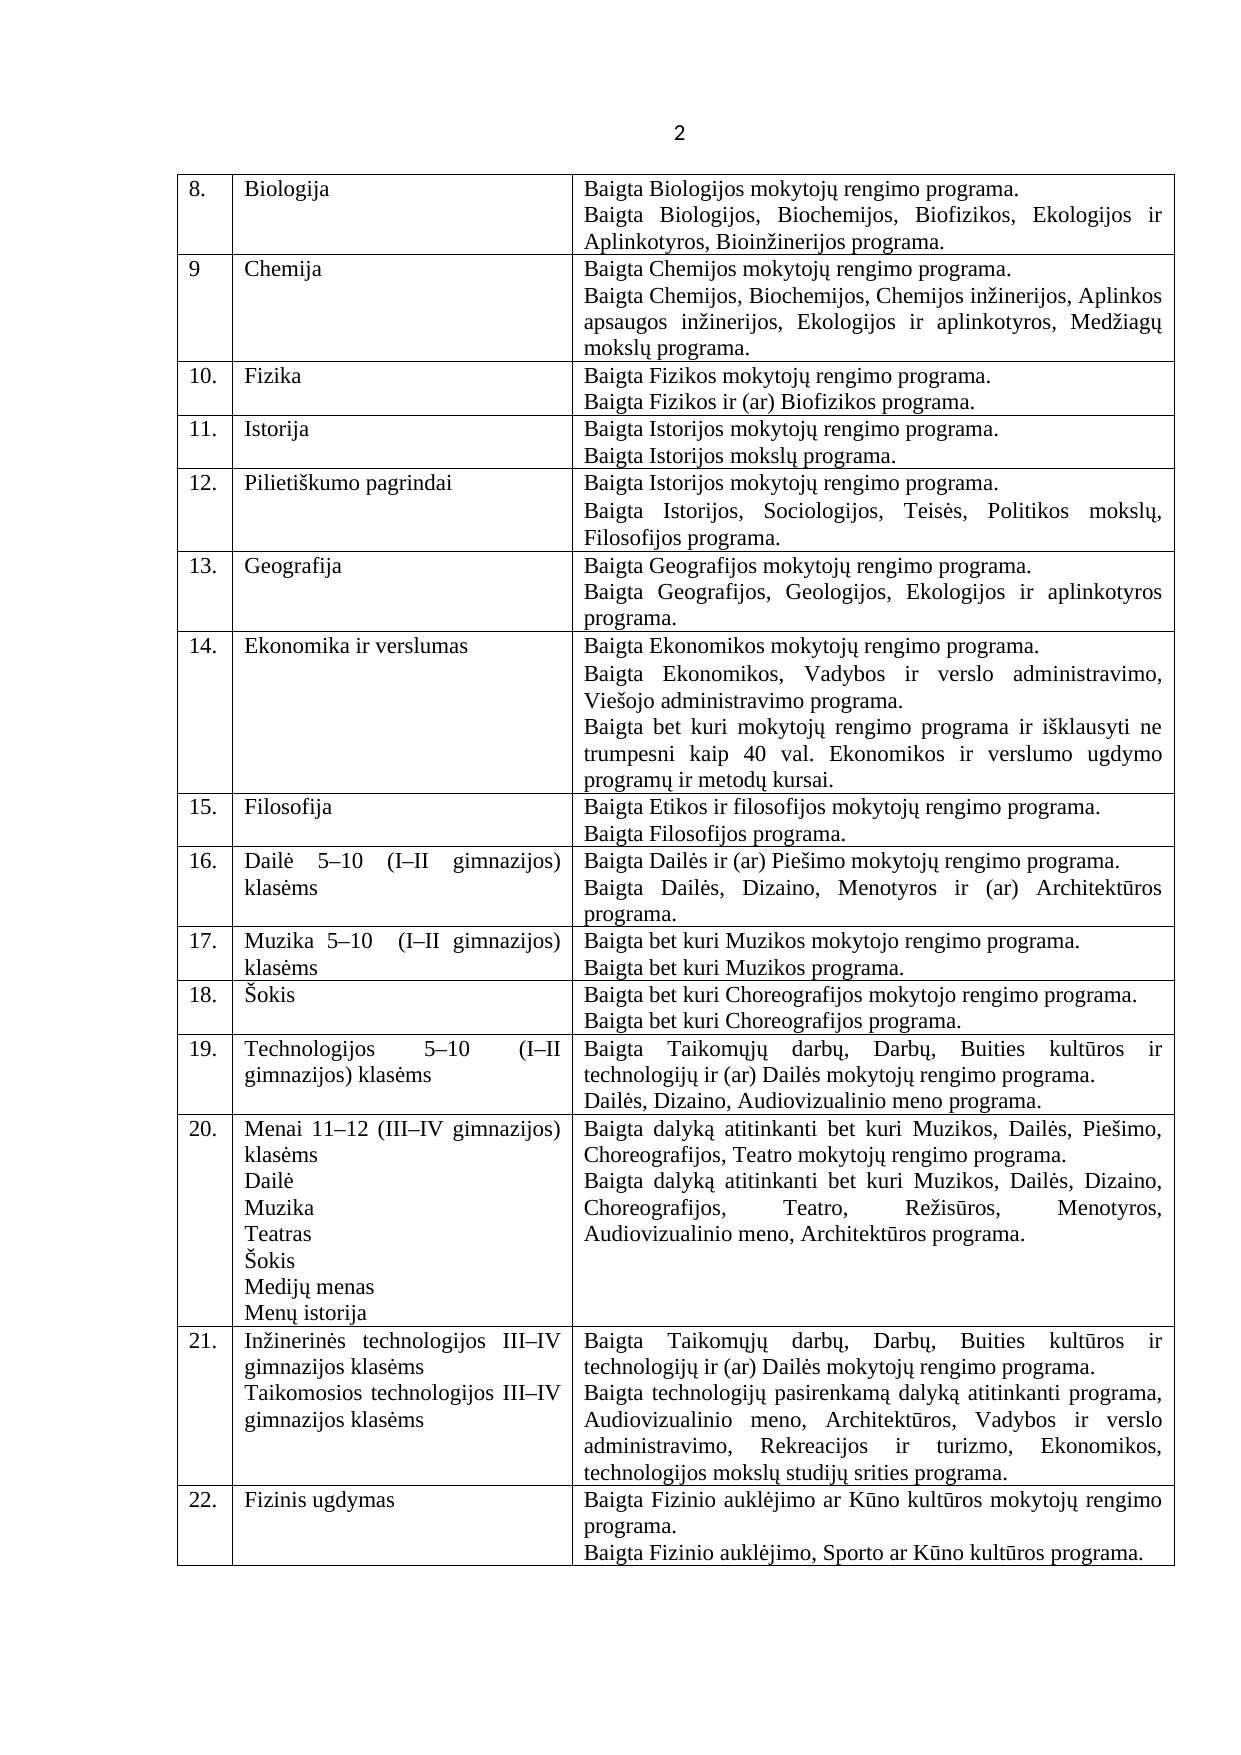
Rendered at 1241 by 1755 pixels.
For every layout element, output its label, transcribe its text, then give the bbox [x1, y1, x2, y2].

table_cell 9 [178, 255, 232, 361]
table_cell 20. [178, 1115, 232, 1326]
table_cell Baigta Istorijos mokytojų rengimo programa. Baigta Istorijos, Sociologijos, Teisės, Politikos mokslų, Filosofijos programa. [573, 469, 1174, 551]
table_cell 19. [178, 1035, 232, 1114]
table_cell 22. [178, 1486, 232, 1565]
table_cell Inžinerinės technologijos III–IV gimnazijos klasėms Taikomosios technologijos III–IV gimnazijos klasėms [233, 1327, 572, 1485]
table_cell Baigta Ekonomikos mokytojų rengimo programa. Baigta Ekonomikos, Vadybos ir verslo administravimo, Viešojo administravimo programa. Baigta bet kuri mokytojų rengimo programa ir išklausyti ne trumpesni kaip 40 val. Ekonomikos ir verslumo ugdymo programų ir metodų kursai. [573, 632, 1174, 792]
table_cell Geografija [233, 552, 572, 631]
table_cell Baigta Taikomųjų darbų, Darbų, Buities kultūros ir technologijų ir (ar) Dailės mokytojų rengimo programa. Baigta technologijų pasirenkamą dalyką atitinkanti programa, Audiovizualinio meno, Architektūros, Vadybos ir verslo administravimo, Rekreacijos ir turizmo, Ekonomikos, technologijos mokslų studijų srities programa. [573, 1327, 1174, 1485]
table_cell Baigta bet kuri Choreografijos mokytojo rengimo programa. Baigta bet kuri Choreografijos programa. [573, 981, 1174, 1034]
table_cell 10. [178, 362, 232, 414]
table_cell Baigta Chemijos mokytojų rengimo programa. Baigta Chemijos, Biochemijos, Chemijos inžinerijos, Aplinkos apsaugos inžinerijos, Ekologijos ir aplinkotyros, Medžiagų mokslų programa. [573, 255, 1174, 361]
table_cell 15. [178, 794, 232, 846]
table_cell Biologija [233, 175, 572, 254]
table_cell 8. [178, 175, 232, 254]
table_cell 16. [178, 847, 232, 926]
table_cell Baigta bet kuri Muzikos mokytojo rengimo programa. Baigta bet kuri Muzikos programa. [573, 927, 1174, 980]
table_cell Baigta Taikomųjų darbų, Darbų, Buities kultūros ir technologijų ir (ar) Dailės mokytojų rengimo programa. Dailės, Dizaino, Audiovizualinio meno programa. [573, 1035, 1174, 1114]
table_cell 11. [178, 416, 232, 468]
table_cell 21. [178, 1327, 232, 1485]
table_cell Baigta Dailės ir (ar) Piešimo mokytojų rengimo programa. Baigta Dailės, Dizaino, Menotyros ir (ar) Architektūros programa. [573, 847, 1174, 926]
table_cell Baigta Istorijos mokytojų rengimo programa. Baigta Istorijos mokslų programa. [573, 416, 1174, 468]
table_cell Fizika [233, 362, 572, 414]
table_cell 18. [178, 981, 232, 1034]
table_cell Baigta Etikos ir filosofijos mokytojų rengimo programa. Baigta Filosofijos programa. [573, 794, 1174, 846]
table_cell Baigta Fizikos mokytojų rengimo programa. Baigta Fizikos ir (ar) Biofizikos programa. [573, 362, 1174, 414]
table_cell 12. [178, 469, 232, 551]
table_cell Baigta Biologijos mokytojų rengimo programa. Baigta Biologijos, Biochemijos, Biofizikos, Ekologijos ir Aplinkotyros, Bioinžinerijos programa. [573, 175, 1174, 254]
table_cell Filosofija [233, 794, 572, 846]
table_cell Fizinis ugdymas [233, 1486, 572, 1565]
table_cell Baigta Geografijos mokytojų rengimo programa. Baigta Geografijos, Geologijos, Ekologijos ir aplinkotyros programa. [573, 552, 1174, 631]
table_cell Muzika 5–10 (I–II gimnazijos) klasėms [233, 927, 572, 980]
table_cell Technologijos 5–10 (I–II gimnazijos) klasėms [233, 1035, 572, 1114]
table_cell Šokis [233, 981, 572, 1034]
table_cell Baigta dalyką atitinkanti bet kuri Muzikos, Dailės, Piešimo, Choreografijos, Teatro mokytojų rengimo programa. Baigta dalyką atitinkanti bet kuri Muzikos, Dailės, Dizaino, Choreografijos, Teatro, Režisūros, Menotyros, Audiovizualinio meno, Architektūros programa. [573, 1115, 1174, 1326]
table_cell Istorija [233, 416, 572, 468]
table_cell Dailė 5–10 (I–II gimnazijos) klasėms [233, 847, 572, 926]
table_cell Ekonomika ir verslumas [233, 632, 572, 792]
table_cell Pilietiškumo pagrindai [233, 469, 572, 551]
table_cell 14. [178, 632, 232, 792]
table_cell 17. [178, 927, 232, 980]
table_cell 13. [178, 552, 232, 631]
table_cell Chemija [233, 255, 572, 361]
table_cell Menai 11–12 (III–IV gimnazijos) klasėms Dailė Muzika Teatras Šokis Medijų menas Menų istorija [233, 1115, 572, 1326]
table_cell Baigta Fizinio auklėjimo ar Kūno kultūros mokytojų rengimo programa. Baigta Fizinio auklėjimo, Sporto ar Kūno kultūros programa. [573, 1486, 1174, 1565]
